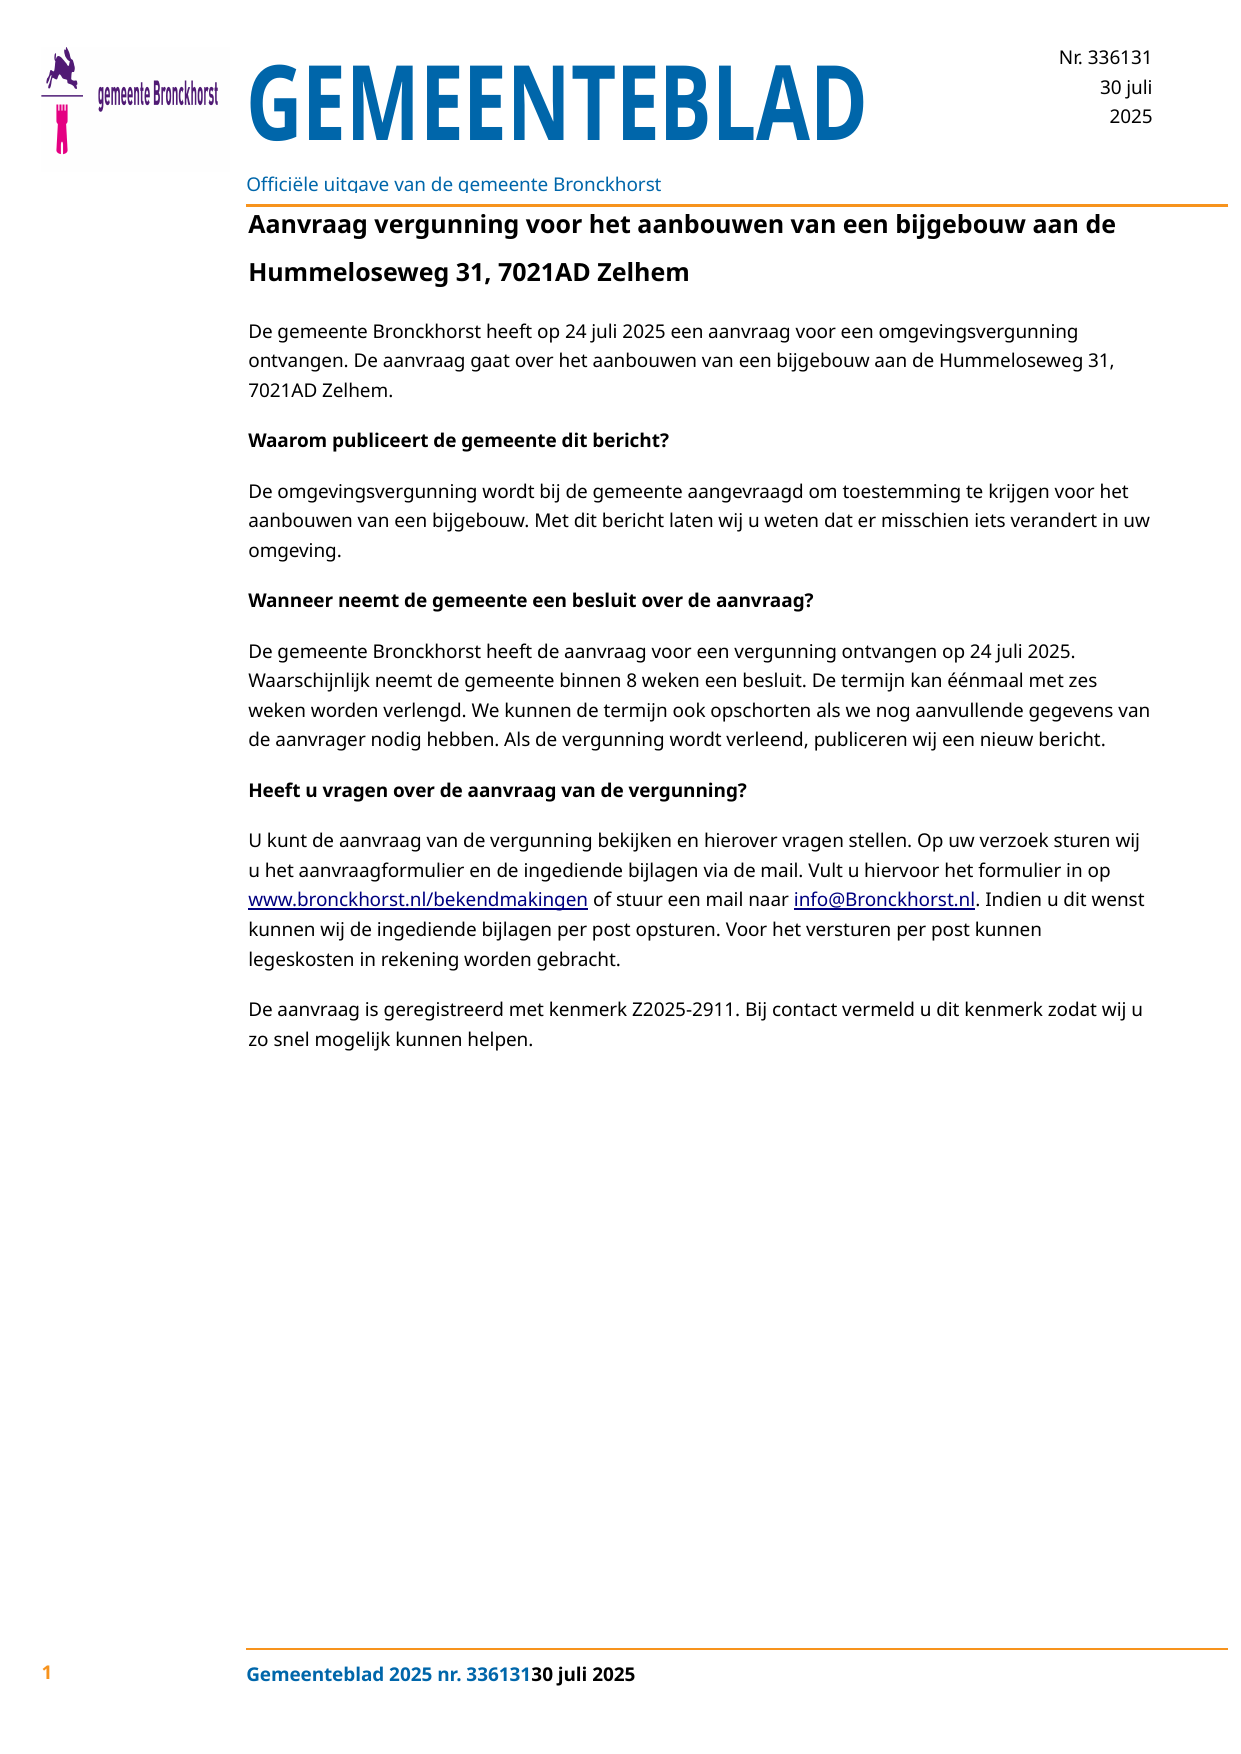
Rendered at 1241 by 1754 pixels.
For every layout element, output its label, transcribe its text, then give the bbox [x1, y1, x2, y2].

picture [41, 47, 231, 172]
text Heeft u vragen over de aanvraag van de vergunning? [248, 777, 1152, 803]
text De omgevingsvergunning wordt bij de gemeente aangevraagd om toestemming te krijgen voor het aanbouwen van een bijgebouw. Met dit bericht laten wij u weten dat er misschien iets verandert in uw omgeving. [248, 478, 1152, 563]
text De gemeente Bronckhorst heeft de aanvraag voor een vergunning ontvangen op 24 juli 2025. Waarschijnlijk neemt de gemeente binnen 8 weken een besluit. De termijn kan éénmaal met zes weken worden verlengd. We kunnen de termijn ook opschorten als we nog aanvullende gegevens van de aanvrager nodig hebben. Als de vergunning wordt verleend, publiceren wij een nieuw bericht. [248, 638, 1152, 752]
text De gemeente Bronckhorst heeft op 24 juli 2025 een aanvraag voor een omgevingsvergunning ontvangen. De aanvraag gaat over het aanbouwen van een bijgebouw aan de Hummeloseweg 31, 7021AD Zelhem. [248, 318, 1152, 403]
text Waarom publiceert de gemeente dit bericht? [248, 427, 1152, 453]
text Wanneer neemt de gemeente een besluit over de aanvraag? [248, 587, 1152, 613]
text Aanvraag vergunning voor het aanbouwen van een bijgebouw aan de Hummeloseweg 31, 7021AD Zelhem [248, 207, 1152, 288]
text De aanvraag is geregistreerd met kenmerk Z2025-2911. Bij contact vermeld u dit kenmerk zodat wij u zo snel mogelijk kunnen helpen. [248, 996, 1152, 1052]
text U kunt de aanvraag van de vergunning bekijken en hierover vragen stellen. Op uw verzoek sturen wij u het aanvraagformulier en de ingediende bijlagen via de mail. Vult u hiervoor het formulier in op www.bronckhorst.nl/bekendmakingen of stuur een mail naar info@Bronckhorst.nl. Indien u dit wenst kunnen wij de ingediende bijlagen per post opsturen. Voor het versturen per post kunnen legeskosten in rekening worden gebracht. [248, 827, 1152, 972]
